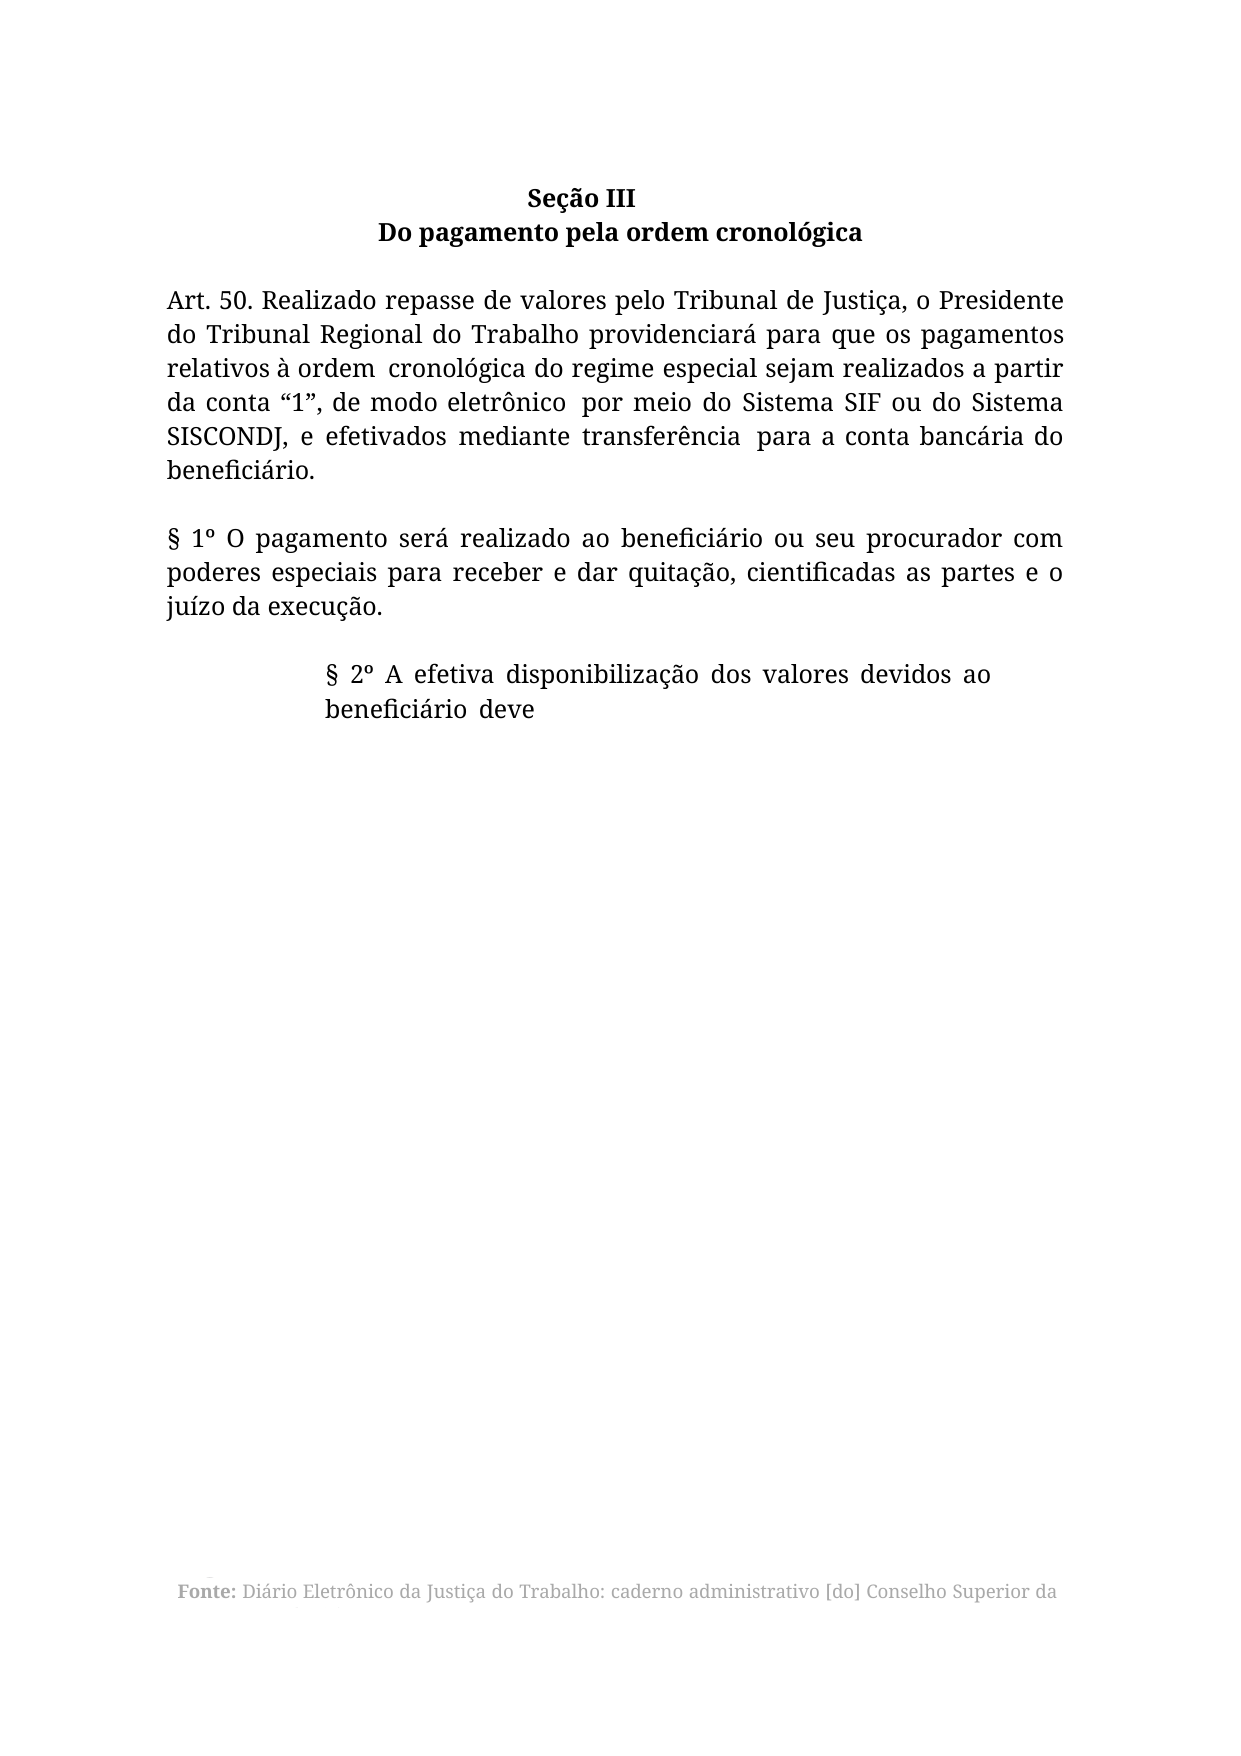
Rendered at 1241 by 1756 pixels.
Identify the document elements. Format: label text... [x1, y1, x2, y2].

text Art. 50. Realizado repasse de valores pelo Tribunal de Justiça, o Presidente do Tribunal Regional do Trabalho providenciará para que os pagamentos relativos à ordem cronológica do regime especial sejam realizados a partir da conta “1”, de modo eletrônico por meio do Sistema SIF ou do Sistema SISCONDJ, e efetivados mediante transferência para a conta bancária do beneficiário. [167, 282, 1064, 487]
text § 2º A efetiva disponibilização dos valores devidos ao beneficiário deve [325, 657, 1076, 725]
subtitle Seção III [167, 180, 996, 214]
text § 1º O pagamento será realizado ao beneficiário ou seu procurador com poderes especiais para receber e dar quitação, cientificadas as partes e o juízo da execução. [167, 521, 1064, 623]
text Do pagamento pela ordem cronológica [259, 214, 982, 248]
